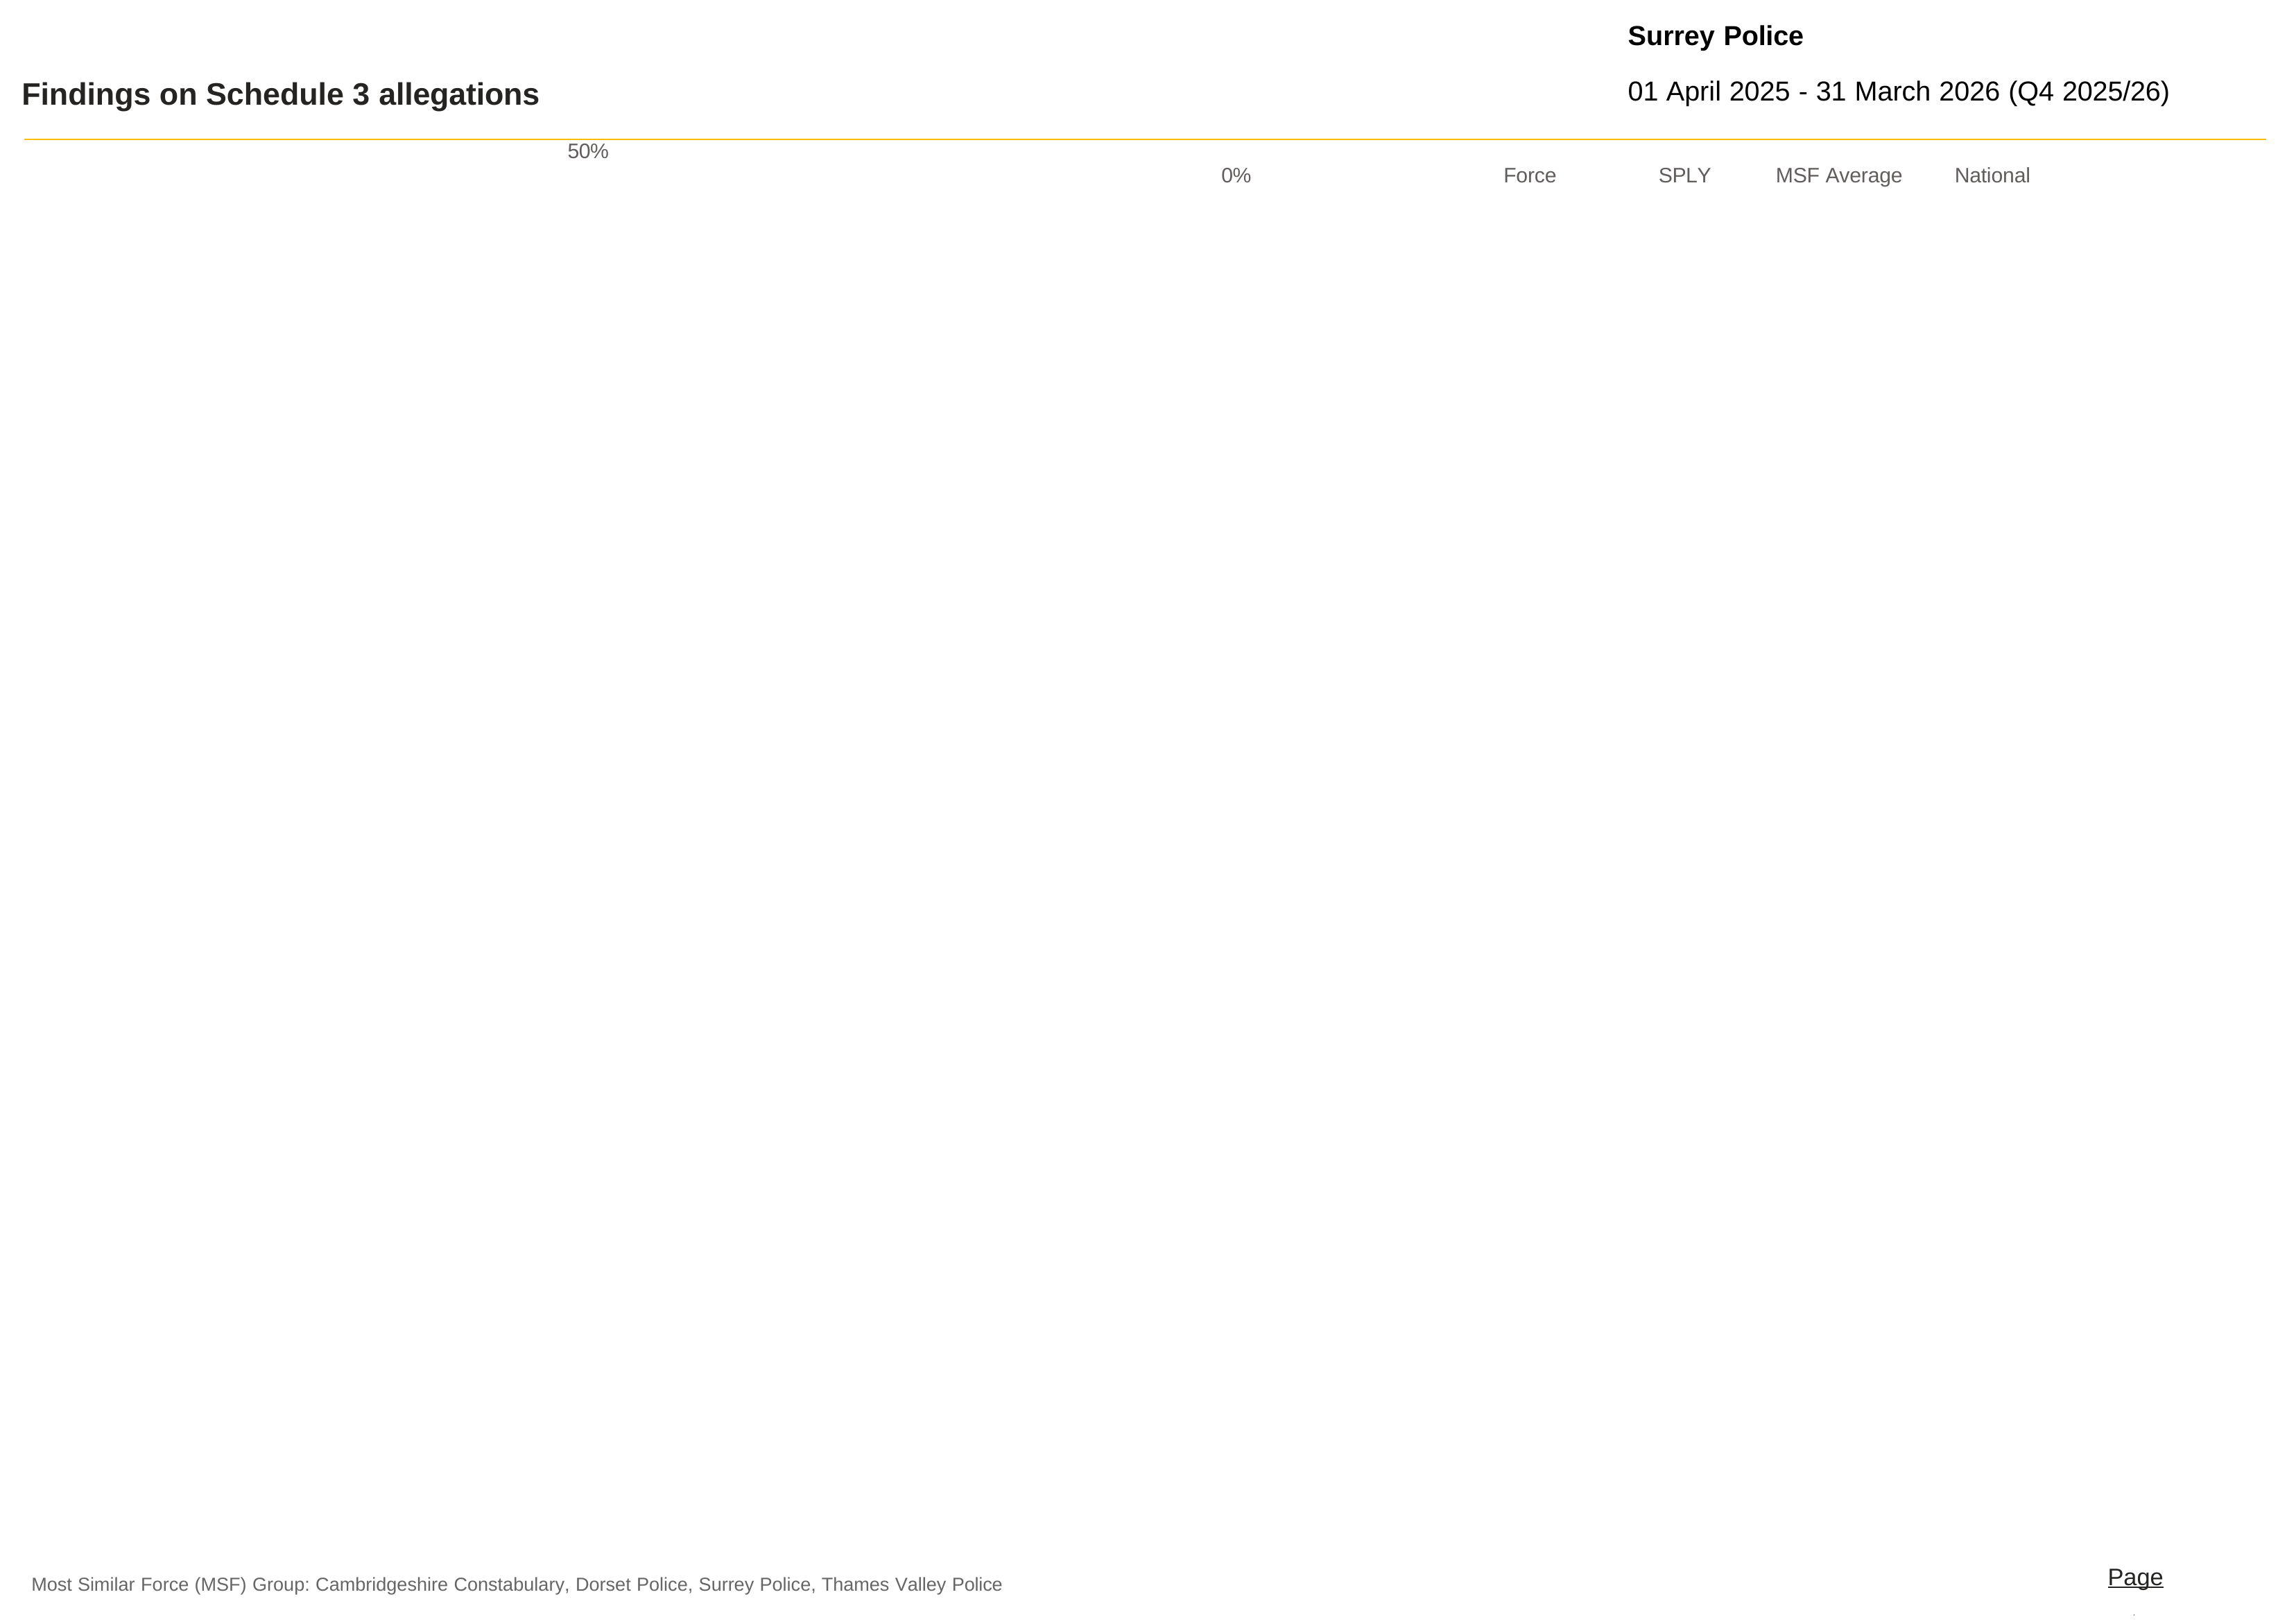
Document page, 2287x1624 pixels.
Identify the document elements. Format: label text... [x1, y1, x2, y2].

text Force SPLY MSF Average National [1503, 163, 2287, 187]
text 0% [612, 163, 1251, 187]
text 50% [10, 139, 609, 163]
